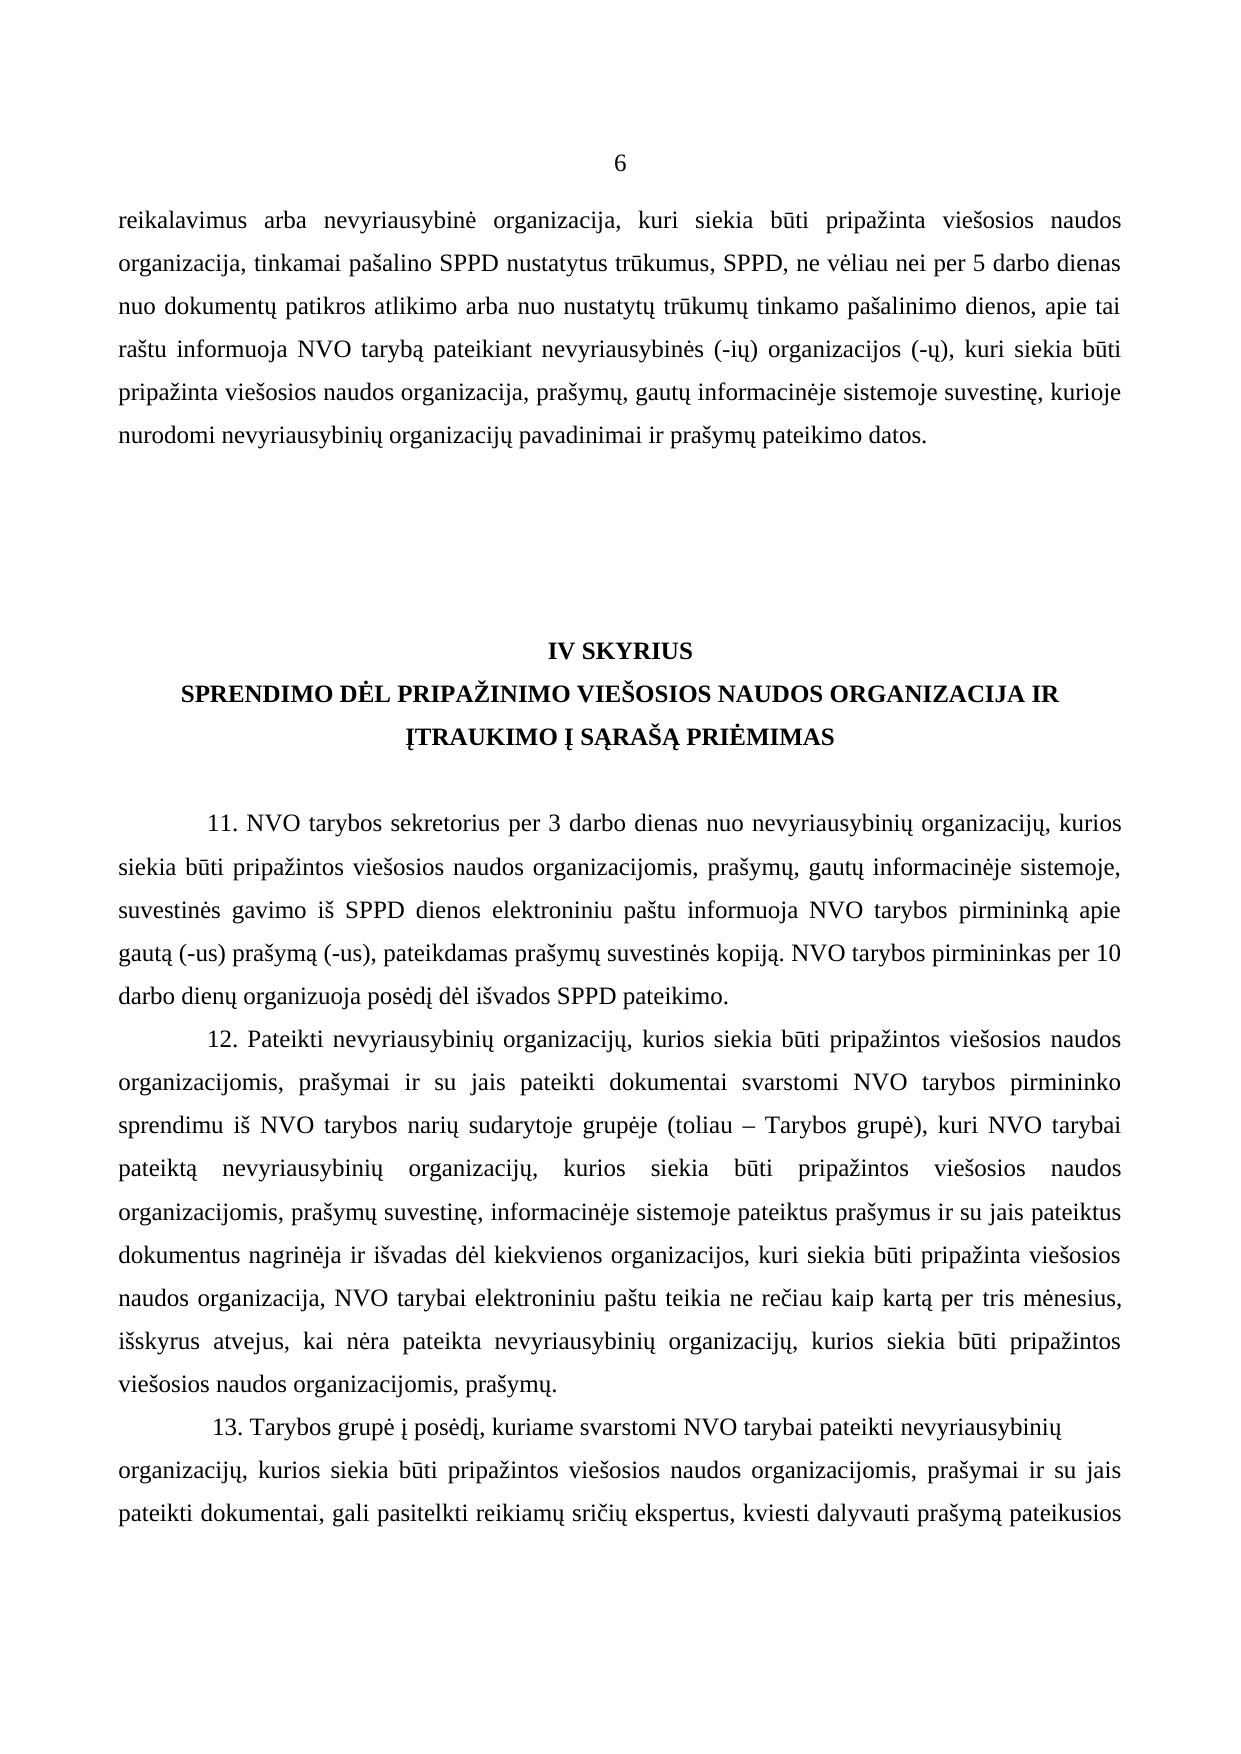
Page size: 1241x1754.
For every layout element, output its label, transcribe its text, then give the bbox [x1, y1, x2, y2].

text IV SKYRIUS [118, 636, 1122, 665]
text 11. NVO tarybos sekretorius per 3 darbo dienas nuo nevyriausybinių organizacijų, kurios siekia būti pripažintos viešosios naudos organizacijomis, prašymų, gautų informacinėje sistemoje, suvestinės gavimo iš SPPD dienos elektroniniu paštu informuoja NVO tarybos pirmininką apie gautą (-us) prašymą (-us), pateikdamas prašymų suvestinės kopiją. NVO tarybos pirmininkas per 10 darbo dienų organizuoja posėdį dėl išvados SPPD pateikimo. [118, 808, 1122, 1010]
text 13. Tarybos grupė į posėdį, kuriame svarstomi NVO tarybai pateikti nevyriausybinių [212, 1412, 1122, 1441]
text reikalavimus arba nevyriausybinė organizacija, kuri siekia būti pripažinta viešosios naudos organizacija, tinkamai pašalino SPPD nustatytus trūkumus, SPPD, ne vėliau nei per 5 darbo dienas nuo dokumentų patikros atlikimo arba nuo nustatytų trūkumų tinkamo pašalinimo dienos, apie tai raštu informuoja NVO tarybą pateikiant nevyriausybinės (-ių) organizacijos (-ų), kuri siekia būti pripažinta viešosios naudos organizacija, prašymų, gautų informacinėje sistemoje suvestinę, kurioje nurodomi nevyriausybinių organizacijų pavadinimai ir prašymų pateikimo datos. [118, 205, 1122, 449]
text organizacijų, kurios siekia būti pripažintos viešosios naudos organizacijomis, prašymai ir su jais pateikti dokumentai, gali pasitelkti reikiamų sričių ekspertus, kviesti dalyvauti prašymą pateikusios [118, 1455, 1122, 1527]
text 12. Pateikti nevyriausybinių organizacijų, kurios siekia būti pripažintos viešosios naudos organizacijomis, prašymai ir su jais pateikti dokumentai svarstomi NVO tarybos pirmininko sprendimu iš NVO tarybos narių sudarytoje grupėje (toliau – Tarybos grupė), kuri NVO tarybai pateiktą nevyriausybinių organizacijų, kurios siekia būti pripažintos viešosios naudos organizacijomis, prašymų suvestinę, informacinėje sistemoje pateiktus prašymus ir su jais pateiktus dokumentus nagrinėja ir išvadas dėl kiekvienos organizacijos, kuri siekia būti pripažinta viešosios naudos organizacija, NVO tarybai elektroniniu paštu teikia ne rečiau kaip kartą per tris mėnesius, išskyrus atvejus, kai nėra pateikta nevyriausybinių organizacijų, kurios siekia būti pripažintos viešosios naudos organizacijomis, prašymų. [118, 1024, 1122, 1398]
text SPRENDIMO DĖL PRIPAŽINIMO VIEŠOSIOS NAUDOS ORGANIZACIJA IR ĮTRAUKIMO Į SĄRAŠĄ PRIĖMIMAS [118, 679, 1122, 751]
